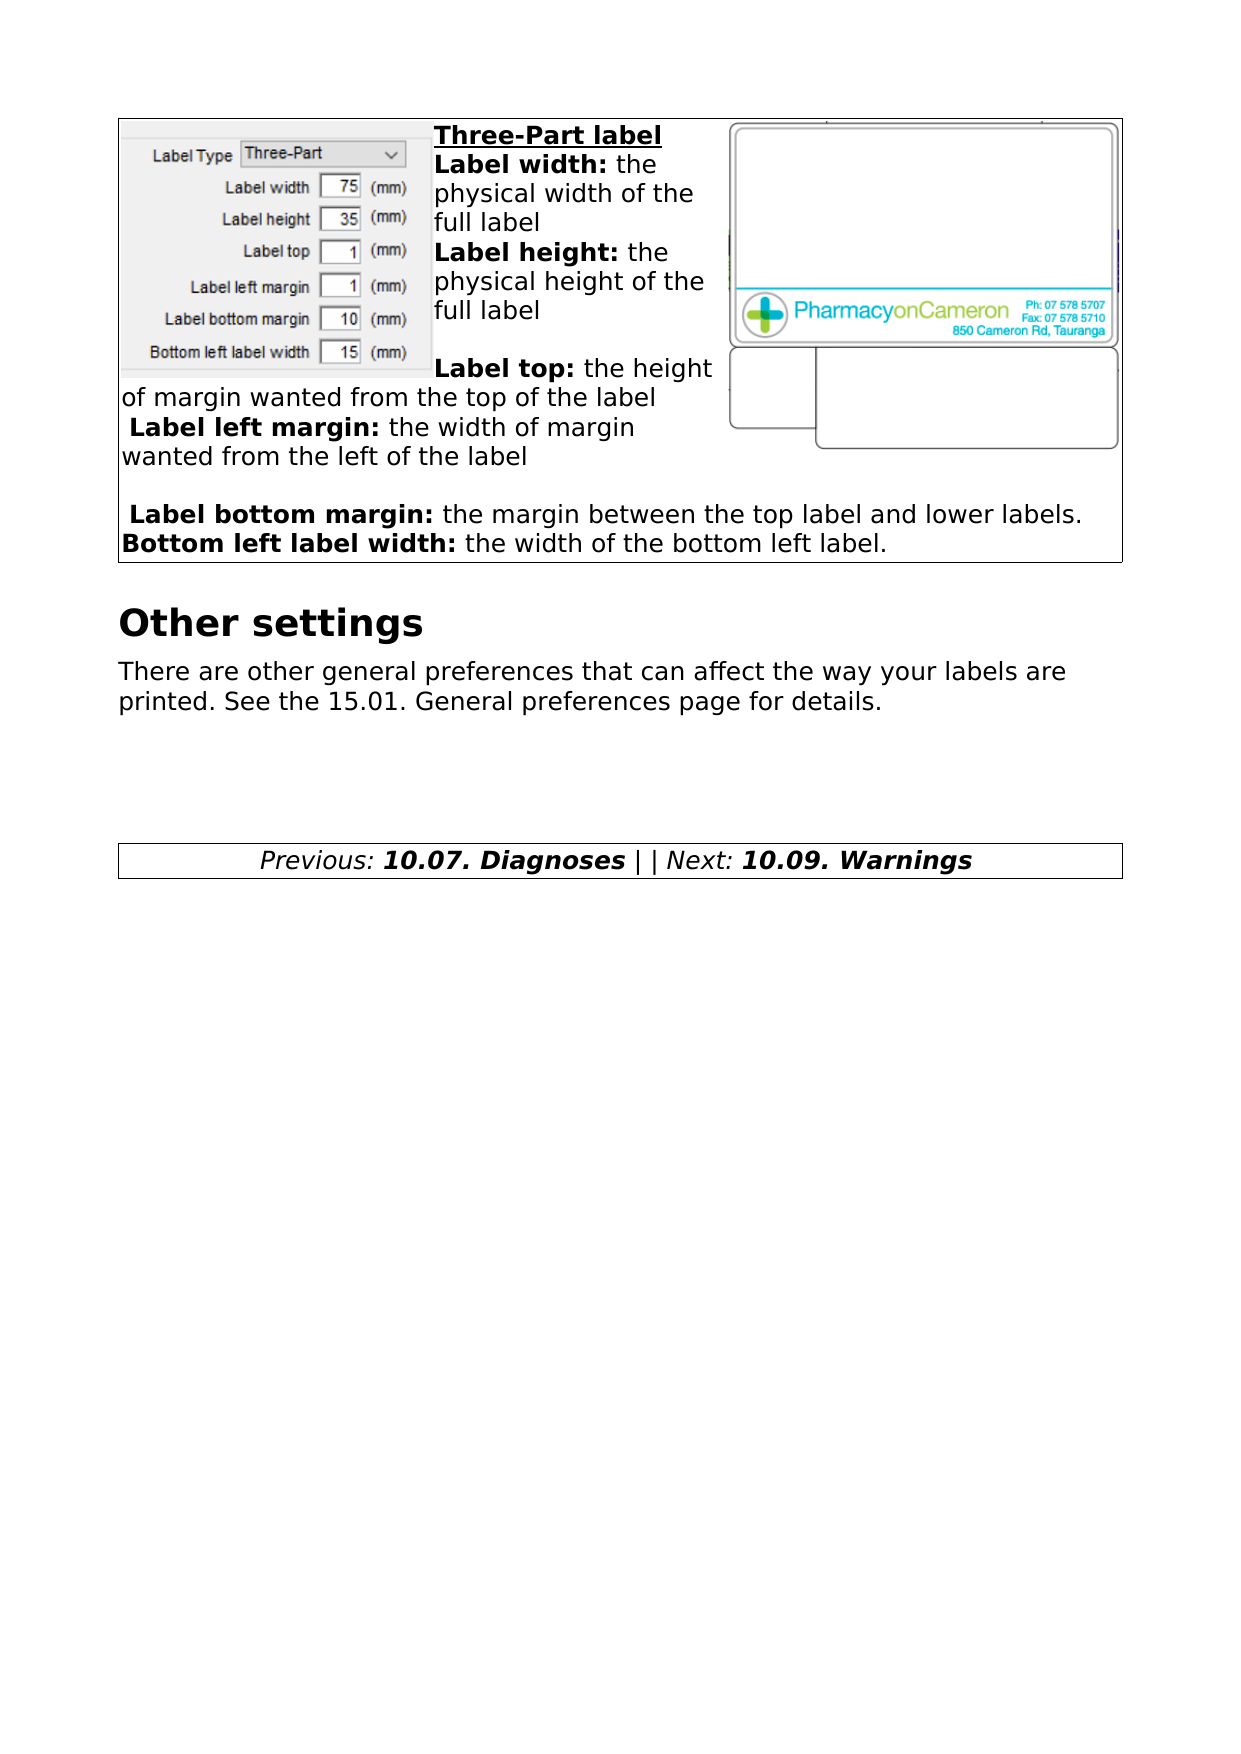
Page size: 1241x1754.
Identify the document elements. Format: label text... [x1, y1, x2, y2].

text There are other general preferences that can affect the way your labels are printed. See the 15.01. General preferences page for details. [118, 658, 1122, 716]
subtitle Other settings [118, 601, 1122, 645]
picture [728, 121, 1120, 450]
table_header Three-Part label Label width: the physical width of the full label Label height: the physical height of the full label Label top: the height of margin wanted from the top of the label Label left margin: the width of margin wanted from the left of the label Label bottom margin: the margin between the top label and lower labels. Bottom left label width: the width of the bottom left label. [119, 119, 1122, 562]
table_header Previous: 10.07. Diagnoses | | Next: 10.09. Warnings [119, 844, 1122, 878]
picture [121, 121, 434, 378]
